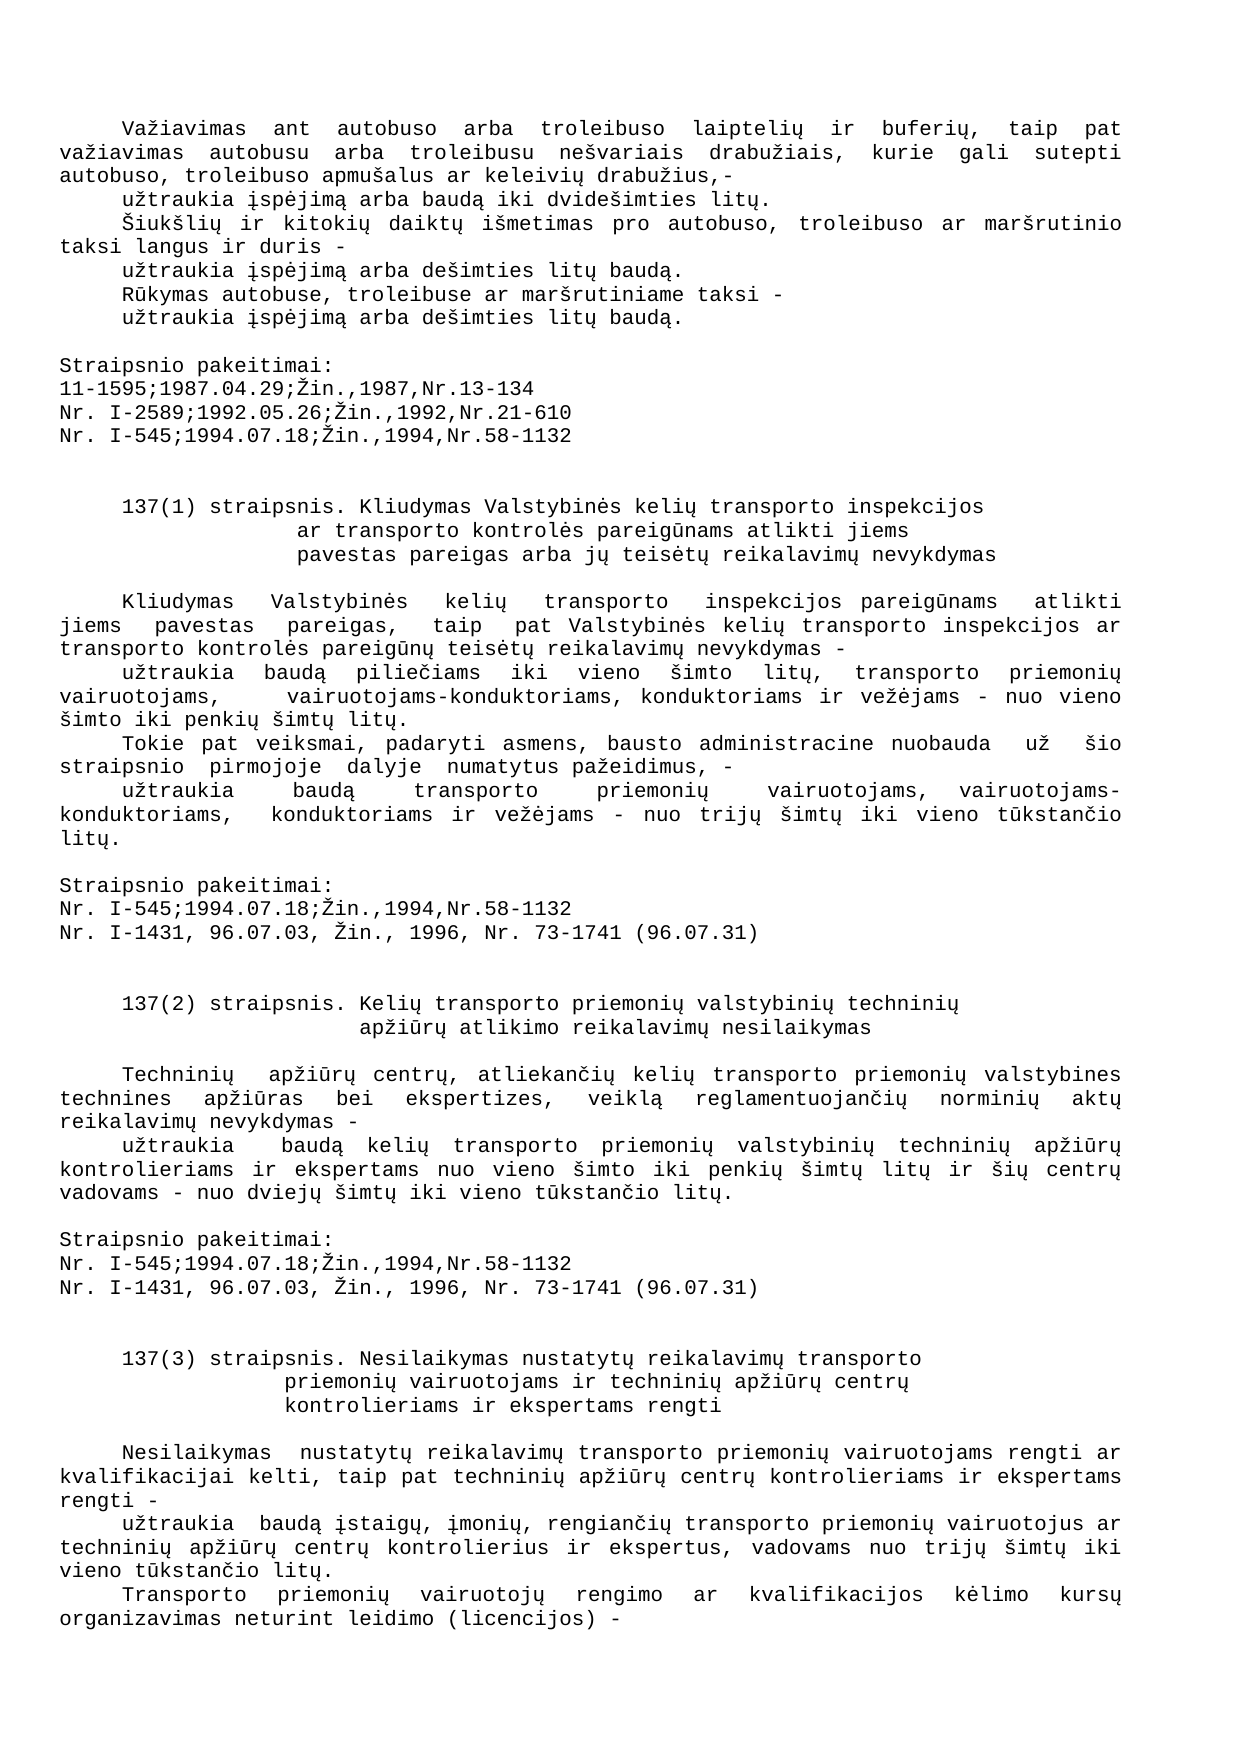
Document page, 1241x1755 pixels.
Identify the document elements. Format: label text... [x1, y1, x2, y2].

text užtraukia įspėjimą arba baudą iki dvidešimties litų. [59, 189, 1122, 213]
text užtraukia baudą kelių transporto priemonių valstybinių techninių apžiūrų kontrolieriams ir ekspertams nuo vieno šimto iki penkių šimtų litų ir šių centrų vadovams - nuo dviejų šimtų iki vieno tūkstančio litų. [59, 1135, 1122, 1206]
text Nr. I-1431, 96.07.03, Žin., 1996, Nr. 73-1741 (96.07.31) [59, 1277, 1122, 1300]
text priemonių vairuotojams ir techninių apžiūrų centrų [59, 1371, 1122, 1395]
text 11-1595;1987.04.29;Žin.,1987,Nr.13-134 [59, 378, 1122, 402]
text užtraukia baudą transporto priemonių vairuotojams, vairuotojams-konduktoriams, konduktoriams ir vežėjams - nuo trijų šimtų iki vieno tūkstančio litų. [59, 780, 1122, 851]
text Nr. I-545;1994.07.18;Žin.,1994,Nr.58-1132 [59, 426, 1122, 449]
text Straipsnio pakeitimai: [59, 1229, 1122, 1253]
text Nr. I-2589;1992.05.26;Žin.,1992,Nr.21-610 [59, 402, 1122, 426]
text Nr. I-545;1994.07.18;Žin.,1994,Nr.58-1132 [59, 898, 1122, 922]
text Straipsnio pakeitimai: [59, 354, 1122, 378]
text Važiavimas ant autobuso arba troleibuso laiptelių ir buferių, taip pat važiavimas autobusu arba troleibusu nešvariais drabužiais, kurie gali sutepti autobuso, troleibuso apmušalus ar keleivių drabužius,- [59, 118, 1122, 189]
text užtraukia įspėjimą arba dešimties litų baudą. [59, 260, 1122, 284]
text Kliudymas Valstybinės kelių transporto inspekcijos pareigūnams atlikti jiems pavestas pareigas, taip pat Valstybinės kelių transporto inspekcijos ar transporto kontrolės pareigūnų teisėtų reikalavimų nevykdymas - [59, 591, 1122, 662]
text pavestas pareigas arba jų teisėtų reikalavimų nevykdymas [59, 544, 1122, 567]
text apžiūrų atlikimo reikalavimų nesilaikymas [59, 1017, 1122, 1040]
text užtraukia baudą piliečiams iki vieno šimto litų, transporto priemonių vairuotojams, vairuotojams-konduktoriams, konduktoriams ir vežėjams - nuo vieno šimto iki penkių šimtų litų. [59, 662, 1122, 733]
text kontrolieriams ir ekspertams rengti [59, 1395, 1122, 1419]
text užtraukia baudą įstaigų, įmonių, rengiančių transporto priemonių vairuotojus ar techninių apžiūrų centrų kontrolierius ir ekspertus, vadovams nuo trijų šimtų iki vieno tūkstančio litų. [59, 1513, 1122, 1584]
text Nr. I-545;1994.07.18;Žin.,1994,Nr.58-1132 [59, 1253, 1122, 1277]
text Nr. I-1431, 96.07.03, Žin., 1996, Nr. 73-1741 (96.07.31) [59, 922, 1122, 946]
text Šiukšlių ir kitokių daiktų išmetimas pro autobuso, troleibuso ar maršrutinio taksi langus ir duris - [59, 213, 1122, 260]
text Rūkymas autobuse, troleibuse ar maršrutiniame taksi - [59, 284, 1122, 307]
text užtraukia įspėjimą arba dešimties litų baudą. [59, 307, 1122, 331]
text Transporto priemonių vairuotojų rengimo ar kvalifikacijos kėlimo kursų organizavimas neturint leidimo (licencijos) - [59, 1584, 1122, 1631]
text Nesilaikymas nustatytų reikalavimų transporto priemonių vairuotojams rengti ar kvalifikacijai kelti, taip pat techninių apžiūrų centrų kontrolieriams ir ekspertams rengti - [59, 1442, 1122, 1513]
text 137(2) straipsnis. Kelių transporto priemonių valstybinių techninių [59, 993, 1122, 1017]
text Straipsnio pakeitimai: [59, 875, 1122, 898]
text 137(1) straipsnis. Kliudymas Valstybinės kelių transporto inspekcijos [59, 496, 1122, 520]
text Techninių apžiūrų centrų, atliekančių kelių transporto priemonių valstybines technines apžiūras bei ekspertizes, veiklą reglamentuojančių norminių aktų reikalavimų nevykdymas - [59, 1064, 1122, 1135]
text Tokie pat veiksmai, padaryti asmens, bausto administracine nuobauda už šio straipsnio pirmojoje dalyje numatytus pažeidimus, - [59, 733, 1122, 780]
text 137(3) straipsnis. Nesilaikymas nustatytų reikalavimų transporto [59, 1348, 1122, 1371]
text ar transporto kontrolės pareigūnams atlikti jiems [59, 520, 1122, 544]
